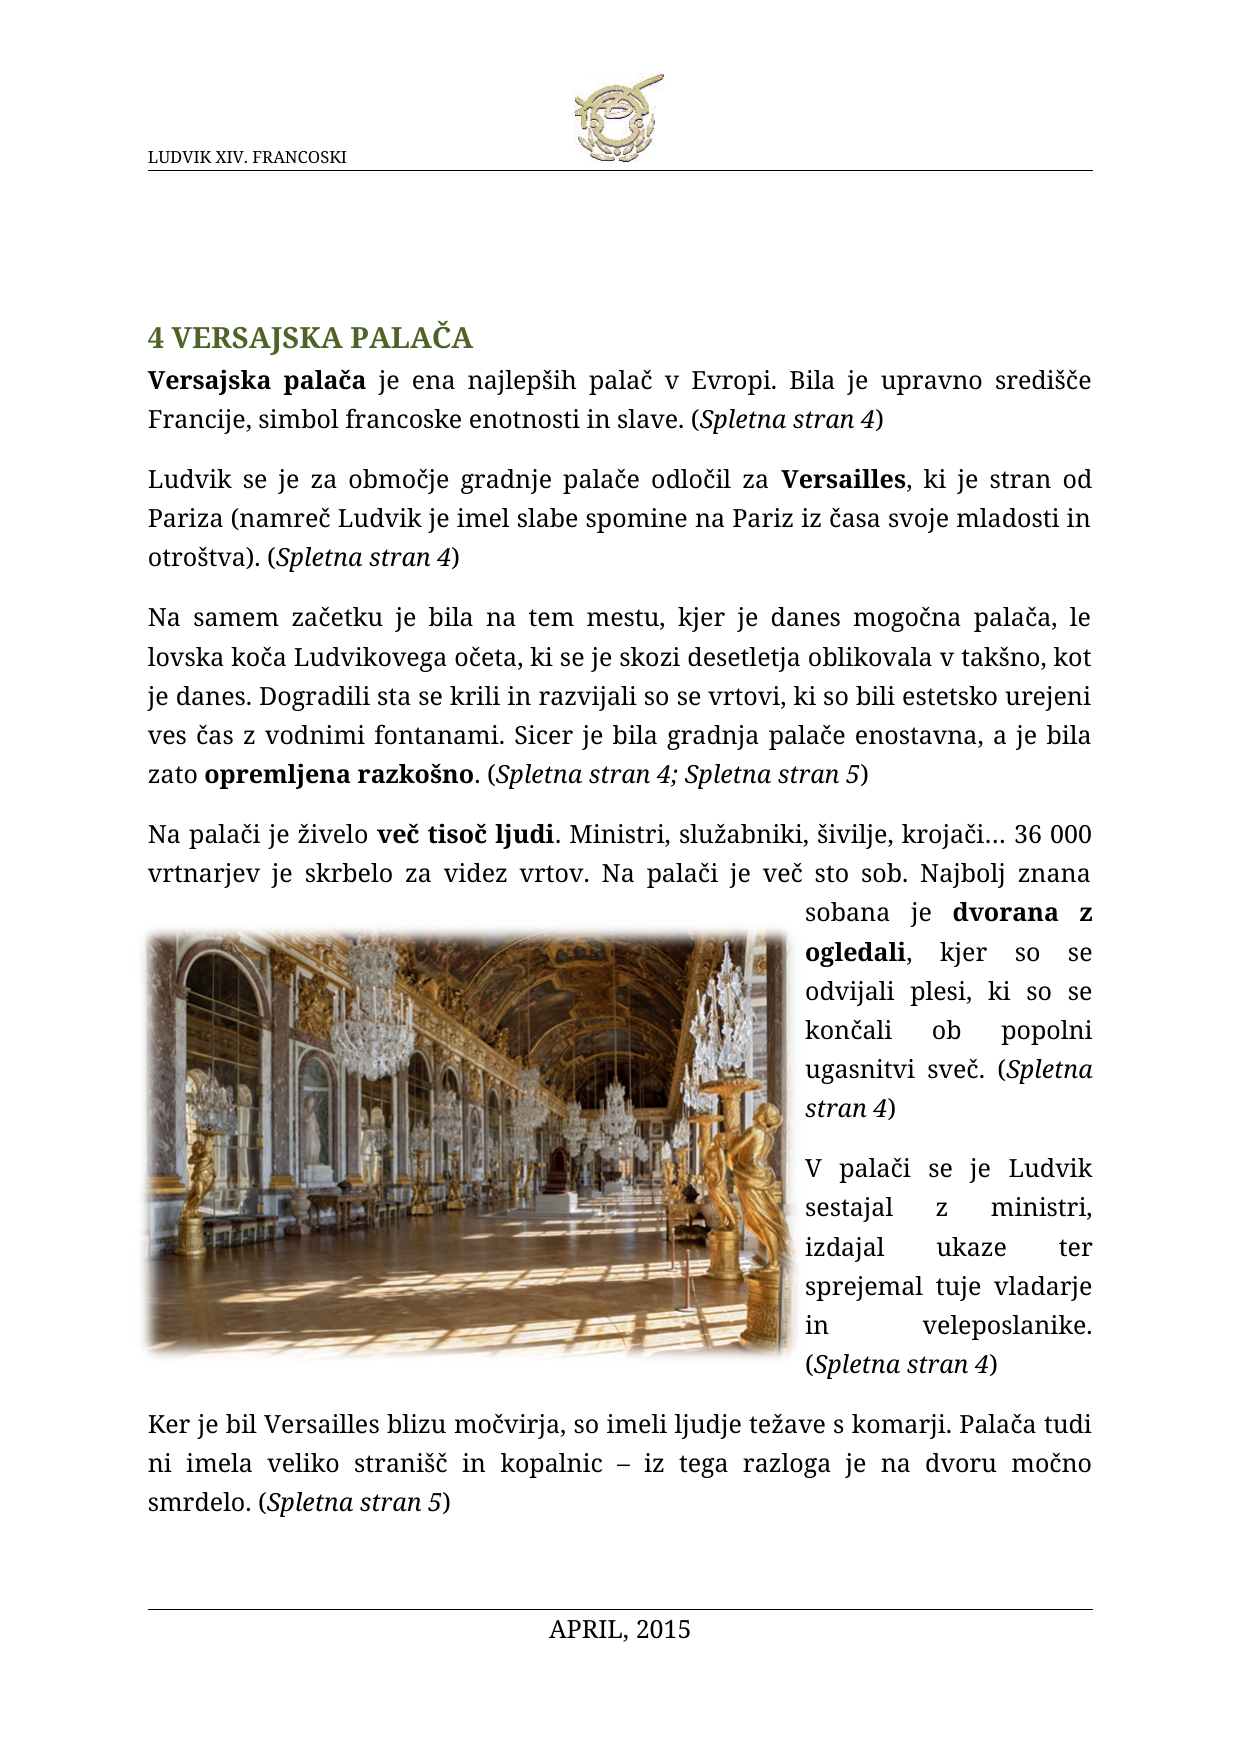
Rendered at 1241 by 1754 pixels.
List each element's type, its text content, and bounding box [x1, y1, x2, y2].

text Versajska palača je ena najlepših palač v Evropi. Bila je upravno središče Francije, simbol francoske enotnosti in slave. (Spletna stran 4) [148, 363, 1093, 436]
text Ker je bil Versailles blizu močvirja, so imeli ljudje težave s komarji. Palača tudi ni imela veliko stranišč in kopalnic – iz tega razloga je na dvoru močno smrdelo. (Spletna stran 5) [148, 1407, 1093, 1519]
text Na samem začetku je bila na tem mestu, kjer je danes mogočna palača, le lovska koča Ludvikovega očeta, ki se je skozi desetletja oblikovala v takšno, kot je danes. Dogradili sta se krili in razvijali so se vrtovi, ki so bili estetsko urejeni ves čas z vodnimi fontanami. Sicer je bila gradnja palače enostavna, a je bila zato opremljena razkošno. (Spletna stran 4; Spletna stran 5) [148, 600, 1093, 791]
text Ludvik se je za območje gradnje palače odločil za Versailles, ki je stran od Pariza (namreč Ludvik je imel slabe spomine na Pariz iz časa svoje mladosti in otroštva). (Spletna stran 4) [148, 462, 1093, 574]
picture [134, 921, 805, 1366]
subtitle 4 VERSAJSKA PALAČA [148, 317, 1093, 357]
picture [574, 73, 666, 163]
text V palači se je Ludvik sestajal z ministri, izdajal ukaze ter sprejemal tuje vladarje in veleposlanike. (Spletna stran 4) [148, 1151, 1093, 1381]
text Na palači je živelo več tisoč ljudi. Ministri, služabniki, šivilje, krojači… 36 000 vrtnarjev je skrbelo za videz vrtov. Na palači je več sto sob. Najbolj znana sobana je dvorana z ogledali, kjer so se odvijali plesi, ki so se končali ob popolni ugasnitvi sveč. (Spletna stran 4) [148, 817, 1093, 1125]
